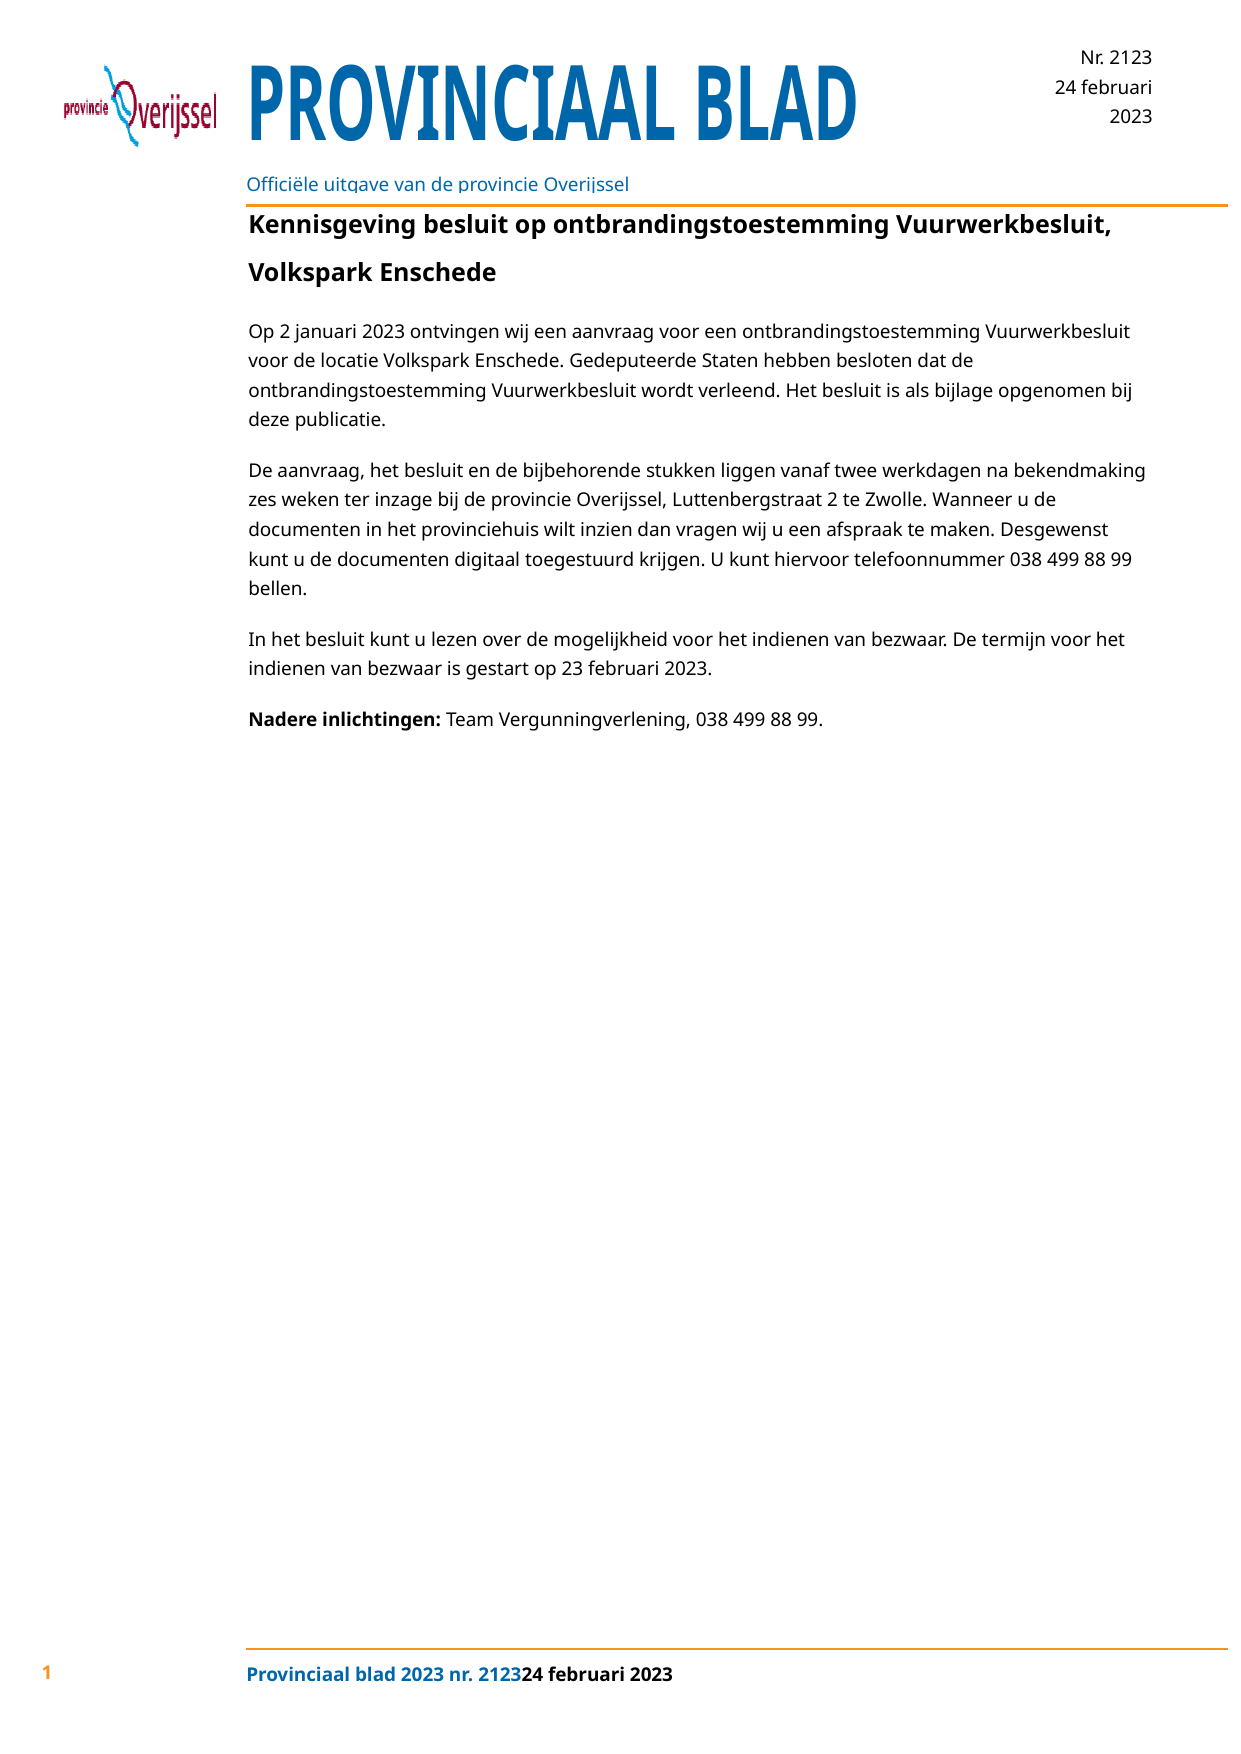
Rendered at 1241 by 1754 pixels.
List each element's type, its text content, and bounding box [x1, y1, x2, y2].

picture [41, 47, 231, 172]
text Kennisgeving besluit op ontbrandingstoestemming Vuurwerkbesluit, Volkspark Enschede [248, 207, 1152, 288]
text De aanvraag, het besluit en de bijbehorende stukken liggen vanaf twee werkdagen na bekendmaking zes weken ter inzage bij de provincie Overijssel, Luttenbergstraat 2 te Zwolle. Wanneer u de documenten in het provinciehuis wilt inzien dan vragen wij u een afspraak te maken. Desgewenst kunt u de documenten digitaal toegestuurd krijgen. U kunt hiervoor telefoonnummer 038 499 88 99 bellen. [248, 457, 1152, 601]
text In het besluit kunt u lezen over de mogelijkheid voor het indienen van bezwaar. De termijn voor het indienen van bezwaar is gestart op 23 februari 2023. [248, 626, 1152, 681]
text Op 2 januari 2023 ontvingen wij een aanvraag voor een ontbrandingstoestemming Vuurwerkbesluit voor de locatie Volkspark Enschede. Gedeputeerde Staten hebben besloten dat de ontbrandingstoestemming Vuurwerkbesluit wordt verleend. Het besluit is als bijlage opgenomen bij deze publicatie. [248, 318, 1152, 432]
text Nadere inlichtingen: Team Vergunningverlening, 038 499 88 99. [248, 706, 1152, 732]
